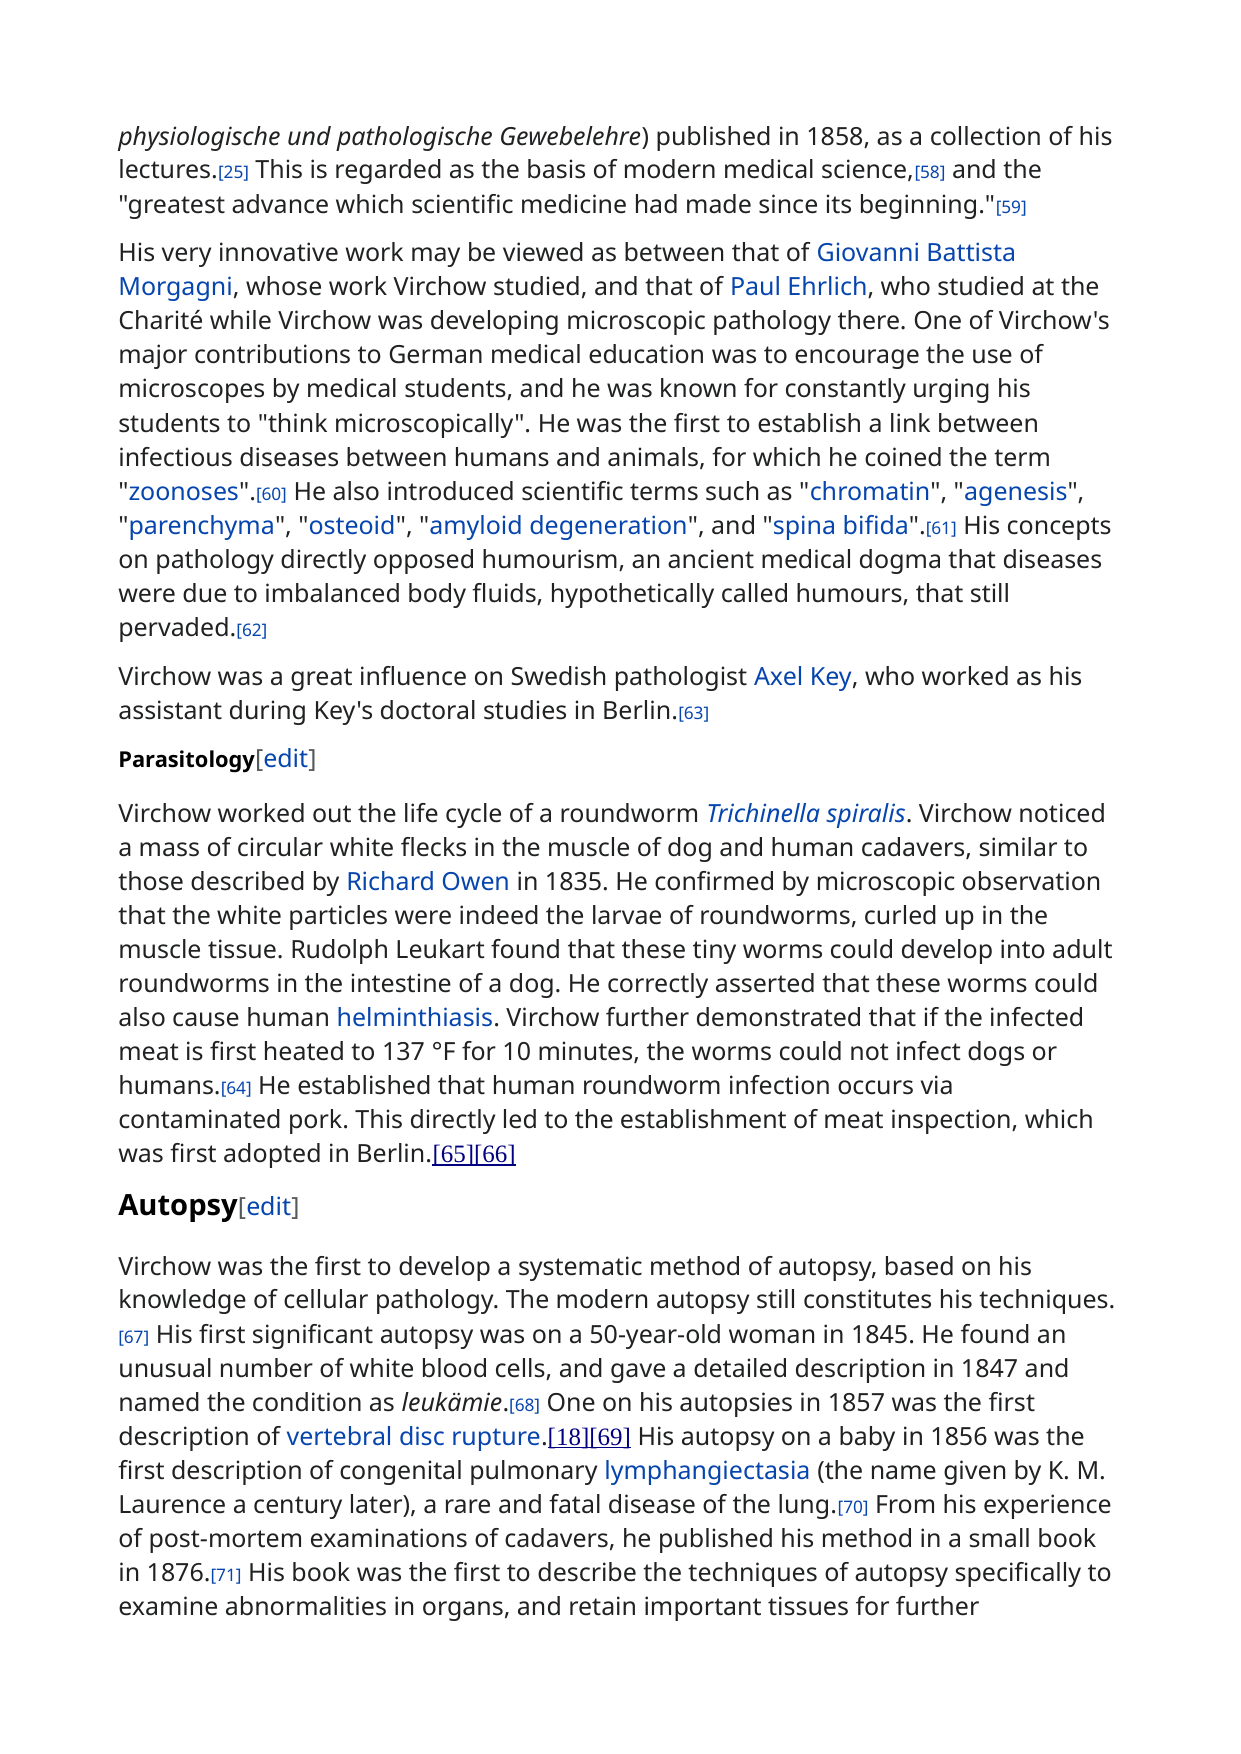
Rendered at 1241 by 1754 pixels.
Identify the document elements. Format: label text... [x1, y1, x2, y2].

text Virchow was the first to develop a systematic method of autopsy, based on his knowledge of cellular pathology. The modern autopsy still constitutes his techniques.[67] His first significant autopsy was on a 50-year-old woman in 1845. He found an unusual number of white blood cells, and gave a detailed description in 1847 and named the condition as leukämie.[68] One on his autopsies in 1857 was the first description of vertebral disc rupture.[18][69] His autopsy on a baby in 1856 was the first description of congenital pulmonary lymphangiectasia (the name given by K. M. Laurence a century later), a rare and fatal disease of the lung.[70] From his experience of post-mortem examinations of cadavers, he published his method in a small book in 1876.[71] His book was the first to describe the techniques of autopsy specifically to examine abnormalities in organs, and retain important tissues for further [118, 1248, 1122, 1623]
text physiologische und pathologische Gewebelehre) published in 1858, as a collection of his lectures.[25] This is regarded as the basis of modern medical science,[58] and the "greatest advance which scientific medicine had made since its beginning."[59] [118, 118, 1122, 220]
text His very innovative work may be viewed as between that of Giovanni Battista Morgagni, whose work Virchow studied, and that of Paul Ehrlich, who studied at the Charité while Virchow was developing microscopic pathology there. One of Virchow's major contributions to German medical education was to encourage the use of microscopes by medical students, and he was known for constantly urging his students to "think microscopically". He was the first to establish a link between infectious diseases between humans and animals, for which he coined the term "zoonoses".[60] He also introduced scientific terms such as "chromatin", "agenesis", "parenchyma", "osteoid", "amyloid degeneration", and "spina bifida".[61] His concepts on pathology directly opposed humourism, an ancient medical dogma that diseases were due to imbalanced body fluids, hypothetically called humours, that still pervaded.[62] [118, 235, 1122, 644]
subtitle Autopsy[edit] [118, 1185, 1122, 1224]
text Virchow was a great influence on Swedish pathologist Axel Key, who worked as his assistant during Key's doctoral studies in Berlin.[63] [118, 658, 1122, 726]
text Virchow worked out the life cycle of a roundworm Trichinella spiralis. Virchow noticed a mass of circular white flecks in the muscle of dog and human cadavers, similar to those described by Richard Owen in 1835. He confirmed by microscopic observation that the white particles were indeed the larvae of roundworms, curled up in the muscle tissue. Rudolph Leukart found that these tiny worms could develop into adult roundworms in the intestine of a dog. He correctly asserted that these worms could also cause human helminthiasis. Virchow further demonstrated that if the infected meat is first heated to 137 °F for 10 minutes, the worms could not infect dogs or humans.[64] He established that human roundworm infection occurs via contaminated pork. This directly led to the establishment of meat inspection, which was first adopted in Berlin.[65][66] [118, 795, 1122, 1170]
subtitle Parasitology[edit] [118, 741, 1122, 775]
